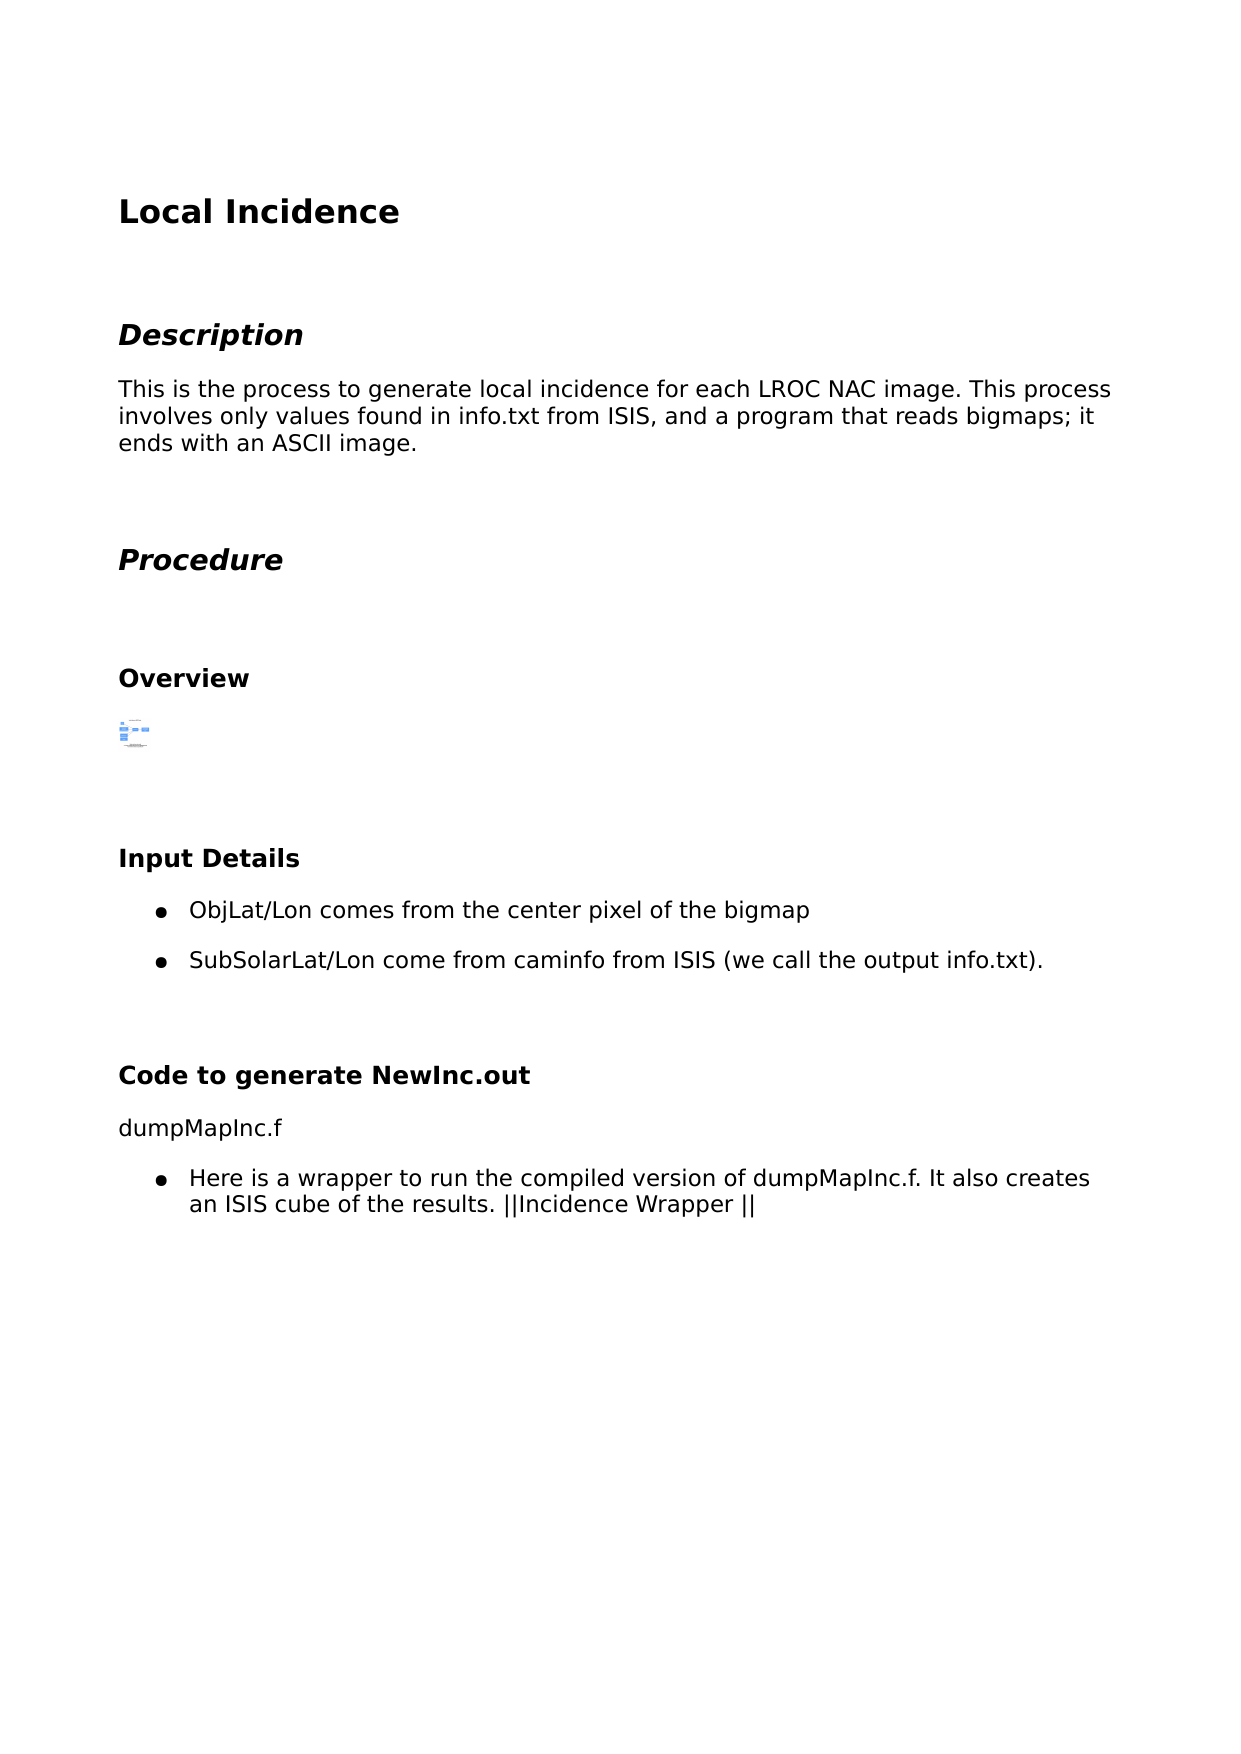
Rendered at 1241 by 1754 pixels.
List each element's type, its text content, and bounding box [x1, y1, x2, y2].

text This is the process to generate local incidence for each LROC NAC image. This process involves only values found in info.txt from ISIS, and a program that reads bigmaps; it ends with an ASCII image. [118, 377, 1122, 457]
subtitle Overview [118, 665, 1122, 694]
list ObjLat/Lon comes from the center pixel of the bigmap [153, 897, 1122, 924]
list Here is a wrapper to run the compiled version of dumpMapInc.f. It also creates an ISIS cube of the results. ||Incidence Wrapper || [153, 1165, 1122, 1218]
subtitle Input Details [118, 844, 1122, 873]
subtitle Procedure [118, 543, 1122, 577]
subtitle Code to generate NewInc.out [118, 1061, 1122, 1090]
text dumpMapInc.f [118, 1115, 1122, 1141]
subtitle Local Incidence [118, 193, 1122, 231]
picture [118, 718, 152, 752]
subtitle Description [118, 319, 1122, 352]
list SubSolarLat/Lon come from caminfo from ISIS (we call the output info.txt). [153, 948, 1122, 974]
